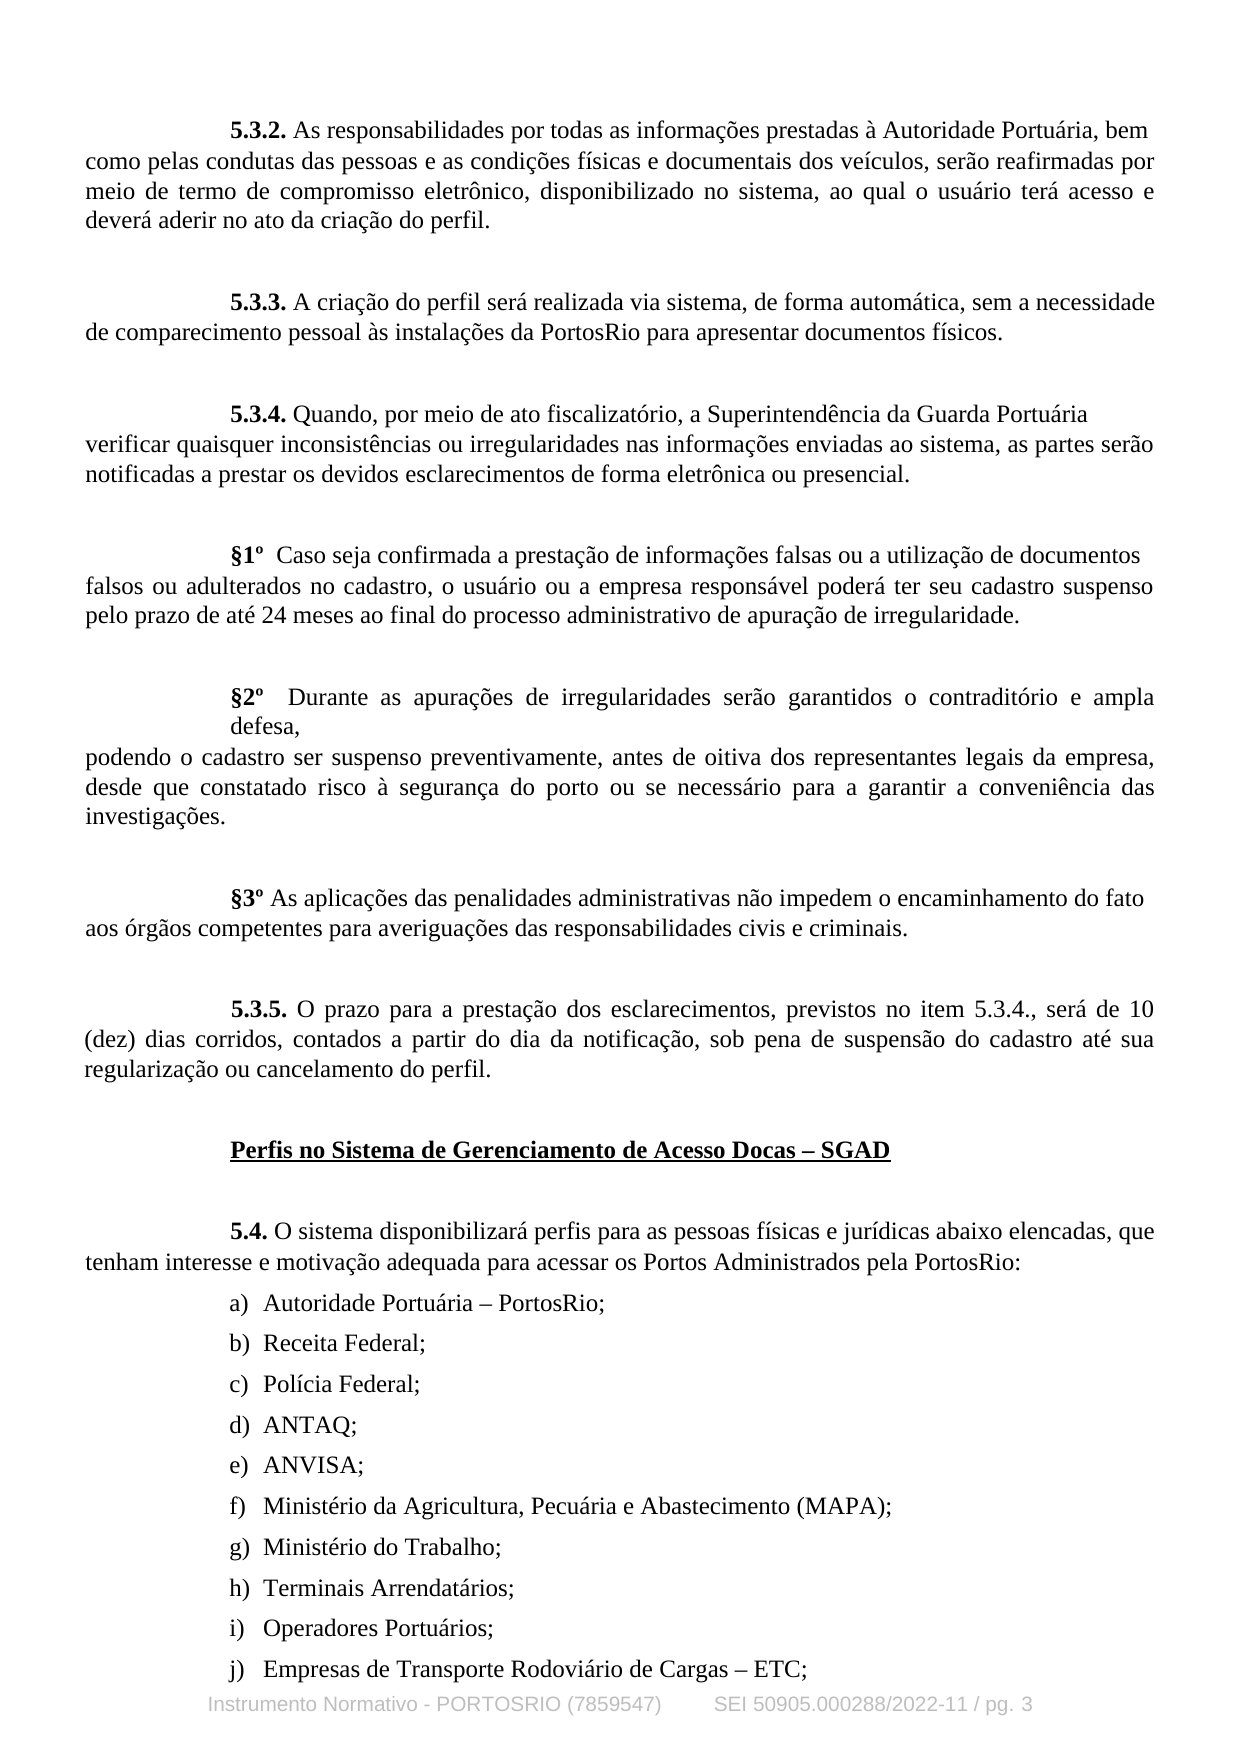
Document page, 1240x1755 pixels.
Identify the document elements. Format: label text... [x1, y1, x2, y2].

text 5.3.4. Quando, por meio de ato fiscalizatório, a Superintendência da Guarda Portuária [230, 399, 1155, 427]
list Terminais Arrendatários; [229, 1573, 1155, 1602]
text §1º Caso seja confirmada a prestação de informações falsas ou a utilização de documentos [230, 540, 1155, 569]
text 5.3.3. A criação do perfil será realizada via sistema, de forma automática, sem a necessidade [230, 287, 1155, 316]
list Empresas de Transporte Rodoviário de Cargas – ETC; [229, 1654, 1155, 1683]
text 5.4. O sistema disponibilizará perfis para as pessoas físicas e jurídicas abaixo elencadas, que [230, 1216, 1155, 1245]
text podendo o cadastro ser suspenso preventivamente, antes de oitiva dos representantes legais da empresa, desde que constatado risco à segurança do porto ou se necessário para a garantir a conveniência das investigações. [85, 742, 1155, 830]
text como pelas condutas das pessoas e as condições físicas e documentais dos veículos, serão reafirmadas por meio de termo de compromisso eletrônico, disponibilizado no sistema, ao qual o usuário terá acesso e deverá aderir no ato da criação do perfil. [85, 146, 1155, 234]
list Autoridade Portuária – PortosRio; [229, 1288, 1155, 1316]
list Ministério do Trabalho; [229, 1532, 1155, 1561]
list Operadores Portuários; [229, 1613, 1155, 1642]
text aos órgãos competentes para averiguações das responsabilidades civis e criminais. [85, 913, 1155, 942]
subtitle Perfis no Sistema de Gerenciamento de Acesso Docas – SGAD [230, 1135, 1175, 1164]
text verificar quaisquer inconsistências ou irregularidades nas informações enviadas ao sistema, as partes serão notificadas a prestar os devidos esclarecimentos de forma eletrônica ou presencial. [85, 429, 1155, 488]
text 5.3.5. O prazo para a prestação dos esclarecimentos, previstos no item 5.3.4., será de 10 (dez) dias corridos, contados a partir do dia da notificação, sob pena de suspensão do cadastro até sua regularização ou cancelamento do perfil. [84, 994, 1155, 1082]
text falsos ou adulterados no cadastro, o usuário ou a empresa responsável poderá ter seu cadastro suspenso pelo prazo de até 24 meses ao final do processo administrativo de apuração de irregularidade. [85, 571, 1155, 629]
list ANVISA; [229, 1451, 1155, 1479]
text §2º Durante as apurações de irregularidades serão garantidos o contraditório e ampla defesa, [230, 682, 1155, 740]
text 5.3.2. As responsabilidades por todas as informações prestadas à Autoridade Portuária, bem [230, 116, 1155, 144]
list Receita Federal; [229, 1328, 1155, 1357]
list Ministério da Agricultura, Pecuária e Abastecimento (MAPA); [229, 1491, 1155, 1520]
text de comparecimento pessoal às instalações da PortosRio para apresentar documentos físicos. [85, 317, 1155, 346]
text §3º As aplicações das penalidades administrativas não impedem o encaminhamento do fato [230, 883, 1155, 911]
list ANTAQ; [229, 1410, 1155, 1439]
text tenham interesse e motivação adequada para acessar os Portos Administrados pela PortosRio: [85, 1247, 1155, 1276]
list Polícia Federal; [229, 1369, 1155, 1398]
